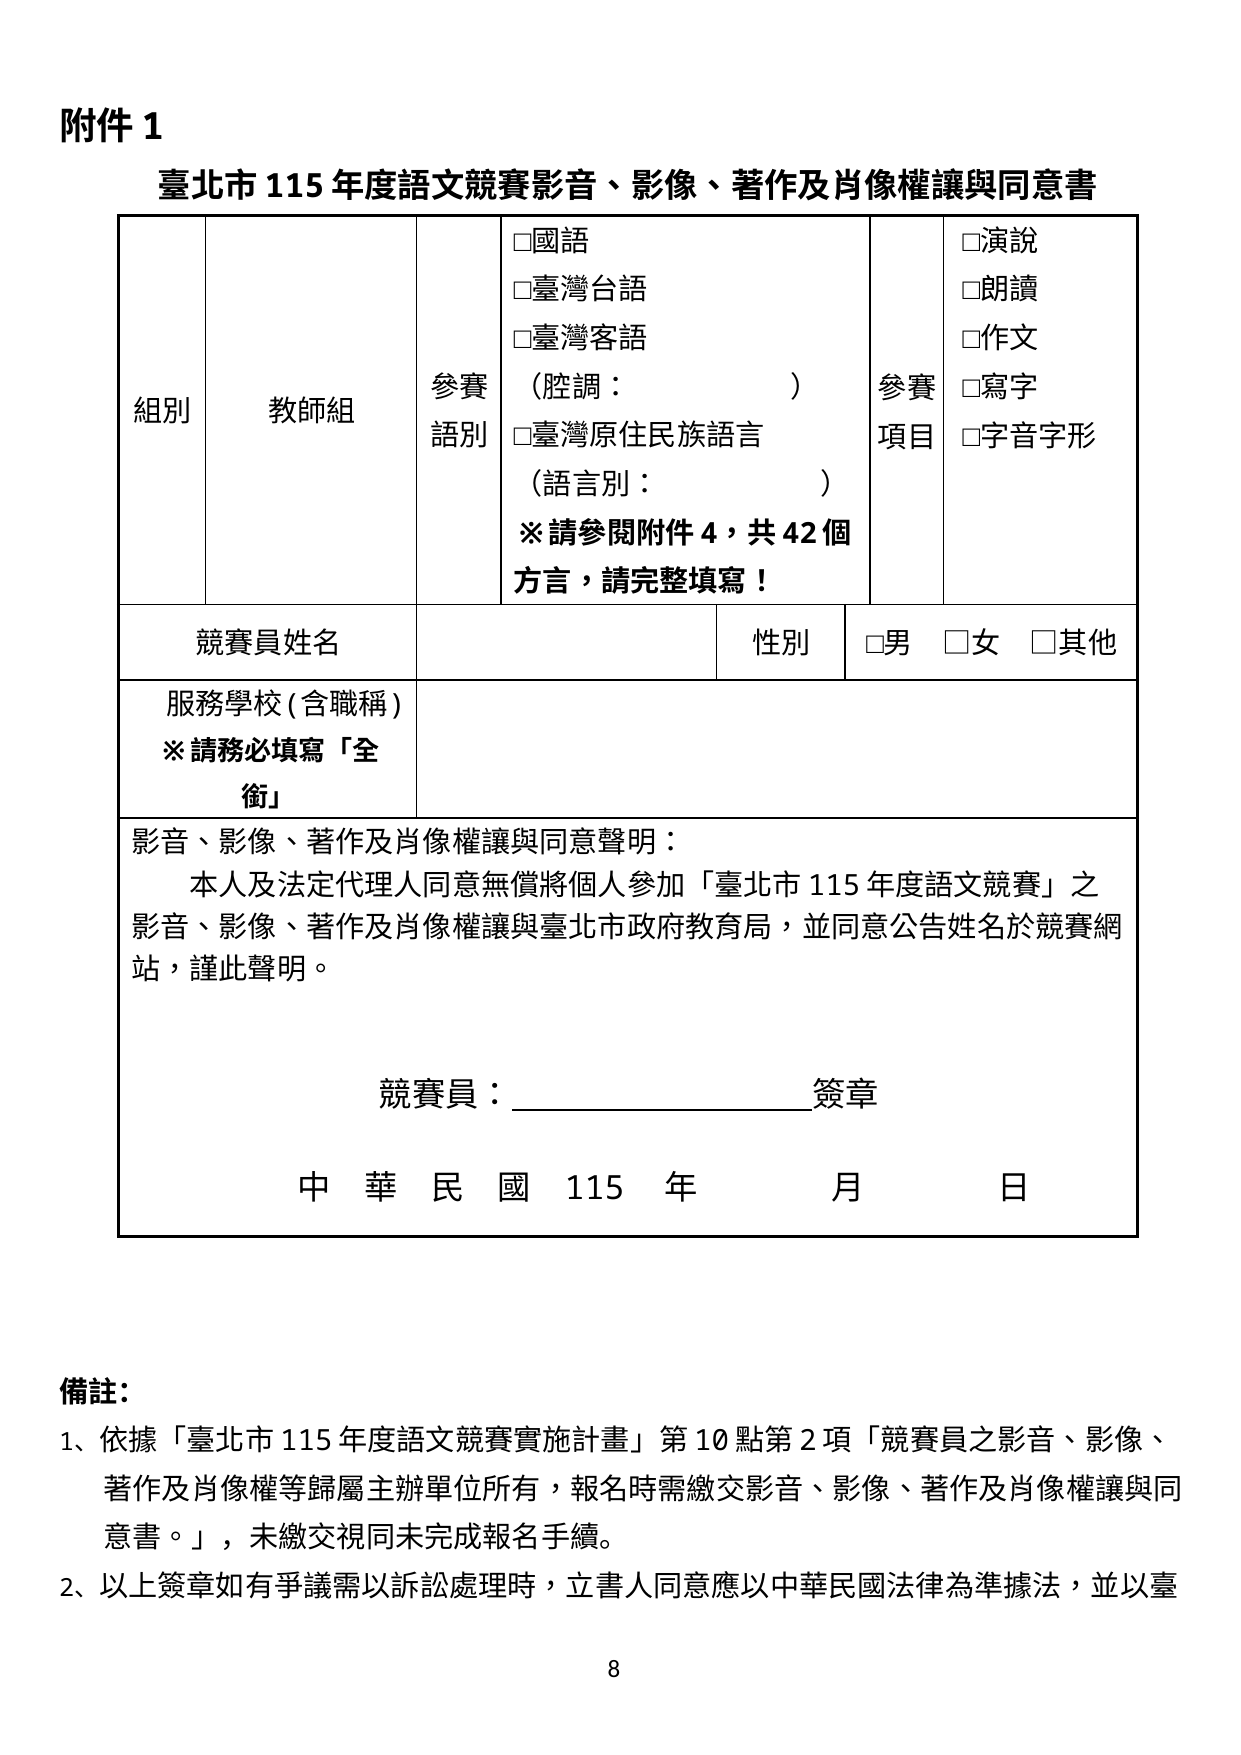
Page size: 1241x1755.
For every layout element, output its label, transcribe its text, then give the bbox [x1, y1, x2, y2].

table_header 組別 [120, 217, 205, 604]
table_header □演說 □朗讀 □作文 □寫字 □字音字形 [944, 217, 1136, 604]
table_cell 服務學校(含職稱) ※請務必填寫「全銜」 [120, 681, 416, 817]
text 備註： [59, 1368, 1196, 1411]
text 臺北市115年度語文競賽影音、影像、著作及肖像權讓與同意書 [59, 158, 1196, 207]
table_cell 影音、影像、著作及肖像權讓與同意聲明： 本人及法定代理人同意無償將個人參加「臺北市115年度語文競賽」之影音、影像、著作及肖像權讓與臺北市政府教育局，並同意公告姓名於競賽網站，謹此聲明。 競賽員： 簽章 中 華 民 國 115 年 月 日 [120, 819, 1136, 1235]
table_cell 競賽員姓名 [120, 605, 416, 679]
table_cell □男 □女 □其他 [846, 605, 1136, 679]
table_cell 性別 [717, 605, 844, 679]
text 附件1 [59, 96, 1196, 150]
table_header □國語 □臺灣台語 □臺灣客語 （腔調： ） □臺灣原住民族語言 （語言別： ） ※請參閱附件4，共42個方言，請完整填寫！ [502, 217, 869, 604]
table_header 參賽 語別 [417, 217, 500, 604]
table_cell [417, 681, 1136, 817]
table_header 教師組 [206, 217, 416, 604]
list 依據「臺北市115年度語文競賽實施計畫」第10點第2項「競賽員之影音、影像、著作及肖像權等歸屬主辦單位所有，報名時需繳交影音、影像、著作及肖像權讓與同意書。」，未繳交視同未完成報名手續。 [59, 1417, 1196, 1556]
table_cell [417, 605, 716, 679]
list 以上簽章如有爭議需以訴訟處理時，立書人同意應以中華民國法律為準據法，並以臺 [59, 1563, 1196, 1605]
table_header 參賽 項目 [871, 217, 943, 604]
